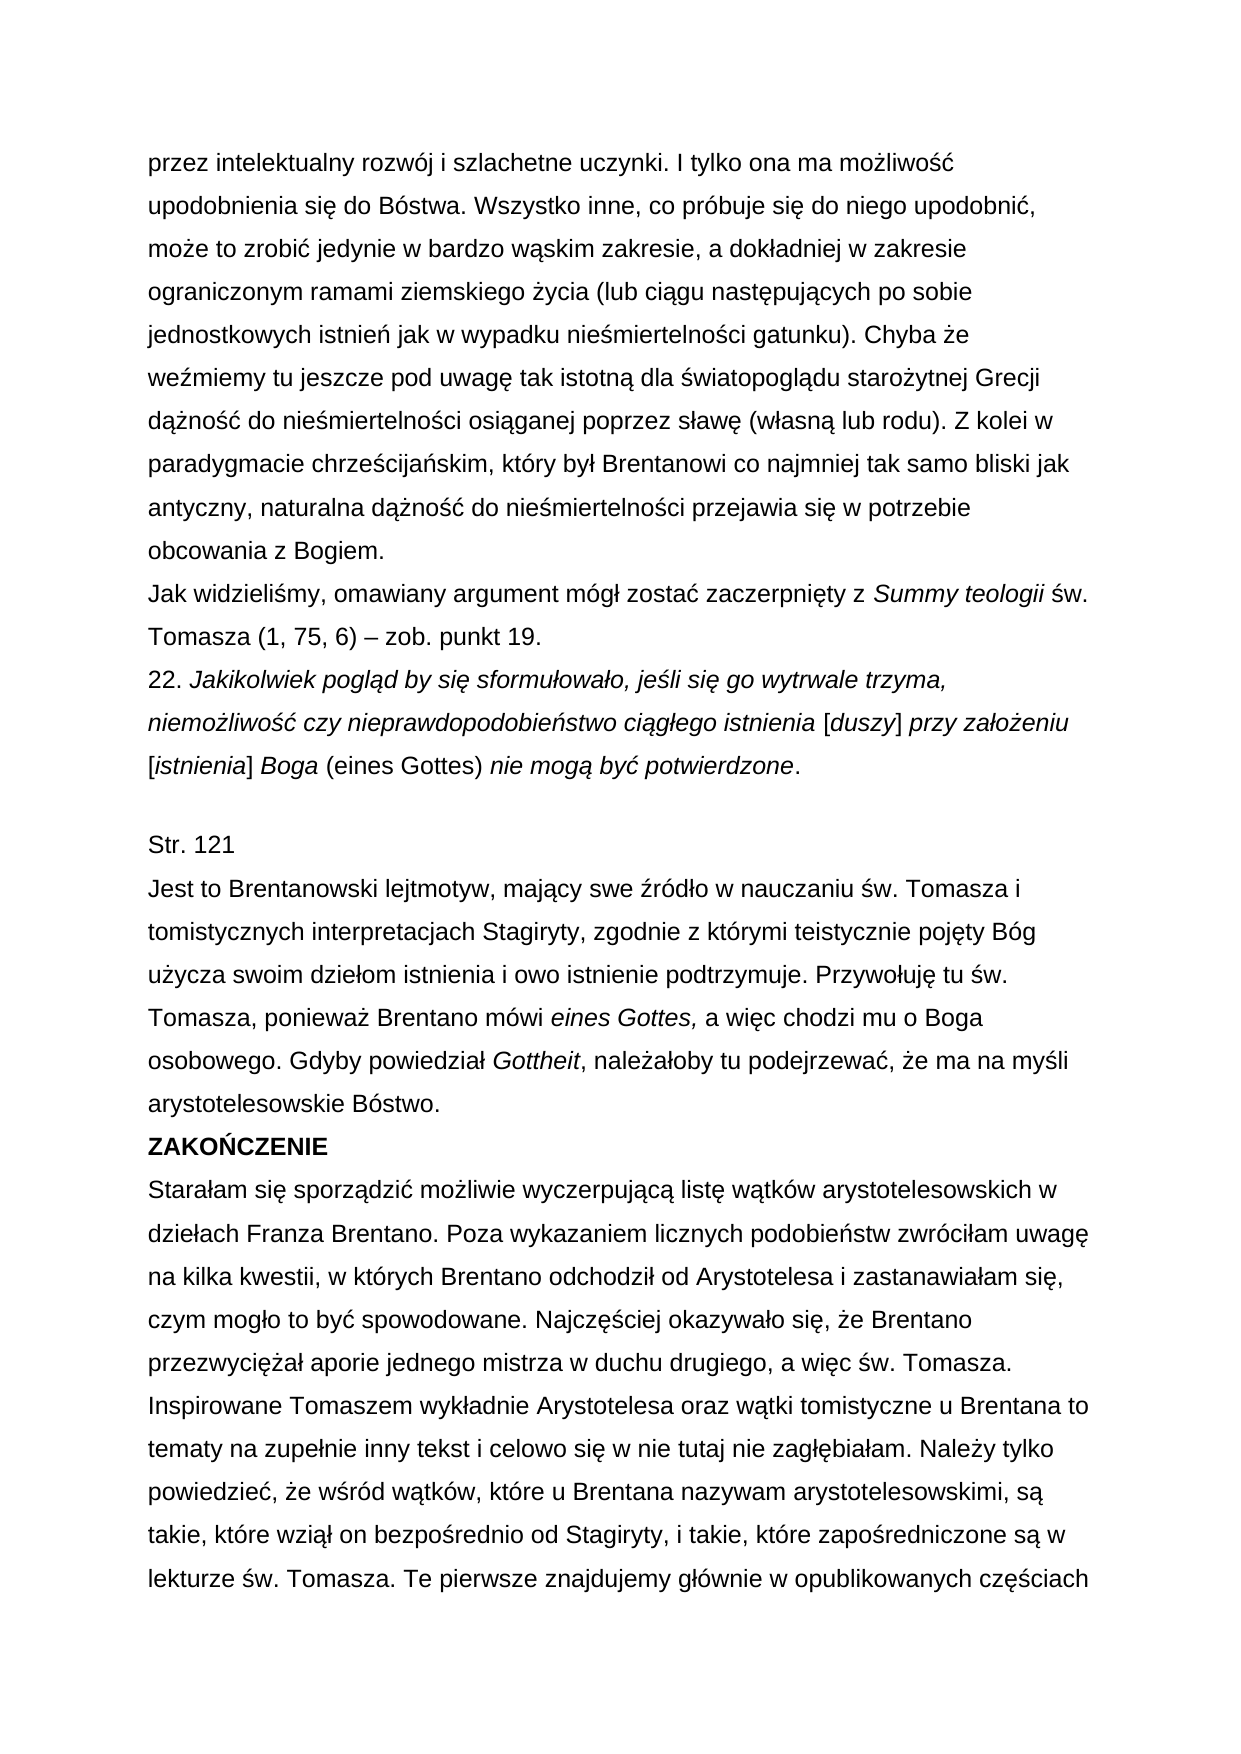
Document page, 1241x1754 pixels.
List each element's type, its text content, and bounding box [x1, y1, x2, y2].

text Starałam się sporządzić możliwie wyczerpującą listę wątków arystotelesowskich w dziełach Franza Brentano. Poza wykazaniem licznych podobieństw zwróciłam uwagę na kilka kwestii, w których Brentano odchodził od Arystotelesa i zastanawiałam się, czym mogło to być spowodowane. Najczęściej okazywało się, że Brentano przezwyciężał aporie jednego mistrza w duchu drugiego, a więc św. Tomasza. Inspirowane Tomaszem wykładnie Arystotelesa oraz wątki tomistyczne u Brentana to tematy na zupełnie inny tekst i celowo się w nie tutaj nie zagłębiałam. Należy tylko powiedzieć, że wśród wątków, które u Brentana nazywam arystotelesowskimi, są takie, które wziął on bezpośrednio od Stagiryty, i takie, które zapośredniczone są w lekturze św. Tomasza. Te pierwsze znajdujemy głównie w opublikowanych częściach [148, 1176, 1093, 1592]
text przez intelektualny rozwój i szlachetne uczynki. I tylko ona ma możliwość upodobnienia się do Bóstwa. Wszystko inne, co próbuje się do niego upodobnić, może to zrobić jedynie w bardzo wąskim zakresie, a dokładniej w zakresie ograniczonym ramami ziemskiego życia (lub ciągu następujących po sobie jednostkowych istnień jak w wypadku nieśmiertelności gatunku). Chyba że weźmiemy tu jeszcze pod uwagę tak istotną dla światopoglądu starożytnej Grecji dążność do nieśmiertelności osiąganej poprzez sławę (własną lub rodu). Z kolei w paradygmacie chrześcijańskim, który był Brentanowi co najmniej tak samo bliski jak antyczny, naturalna dążność do nieśmiertelności przejawia się w potrzebie obcowania z Bogiem. [148, 148, 1093, 564]
subtitle ZAKOŃCZENIE [148, 1132, 1093, 1161]
text Str. 121 [148, 831, 1093, 859]
text Jak widzieliśmy, omawiany argument mógł zostać zaczerpnięty z Summy teologii św. Tomasza (1, 75, 6) – zob. punkt 19. [148, 579, 1093, 651]
text Jest to Brentanowski lejtmotyw, mający swe źródło w nauczaniu św. Tomasza i tomistycznych interpretacjach Stagiryty, zgodnie z którymi teistycznie pojęty Bóg użycza swoim dziełom istnienia i owo istnienie podtrzymuje. Przywołuję tu św. Tomasza, ponieważ Brentano mówi eines Gottes, a więc chodzi mu o Boga osobowego. Gdyby powiedział Gottheit, należałoby tu podejrzewać, że ma na myśli arystotelesowskie Bóstwo. [148, 874, 1093, 1118]
text 22. Jakikolwiek pogląd by się sformułowało, jeśli się go wytrwale trzyma, niemożliwość czy nieprawdopodobieństwo ciągłego istnienia [duszy] przy założeniu [istnienia] Boga (eines Gottes) nie mogą być potwierdzone. [148, 665, 1093, 780]
